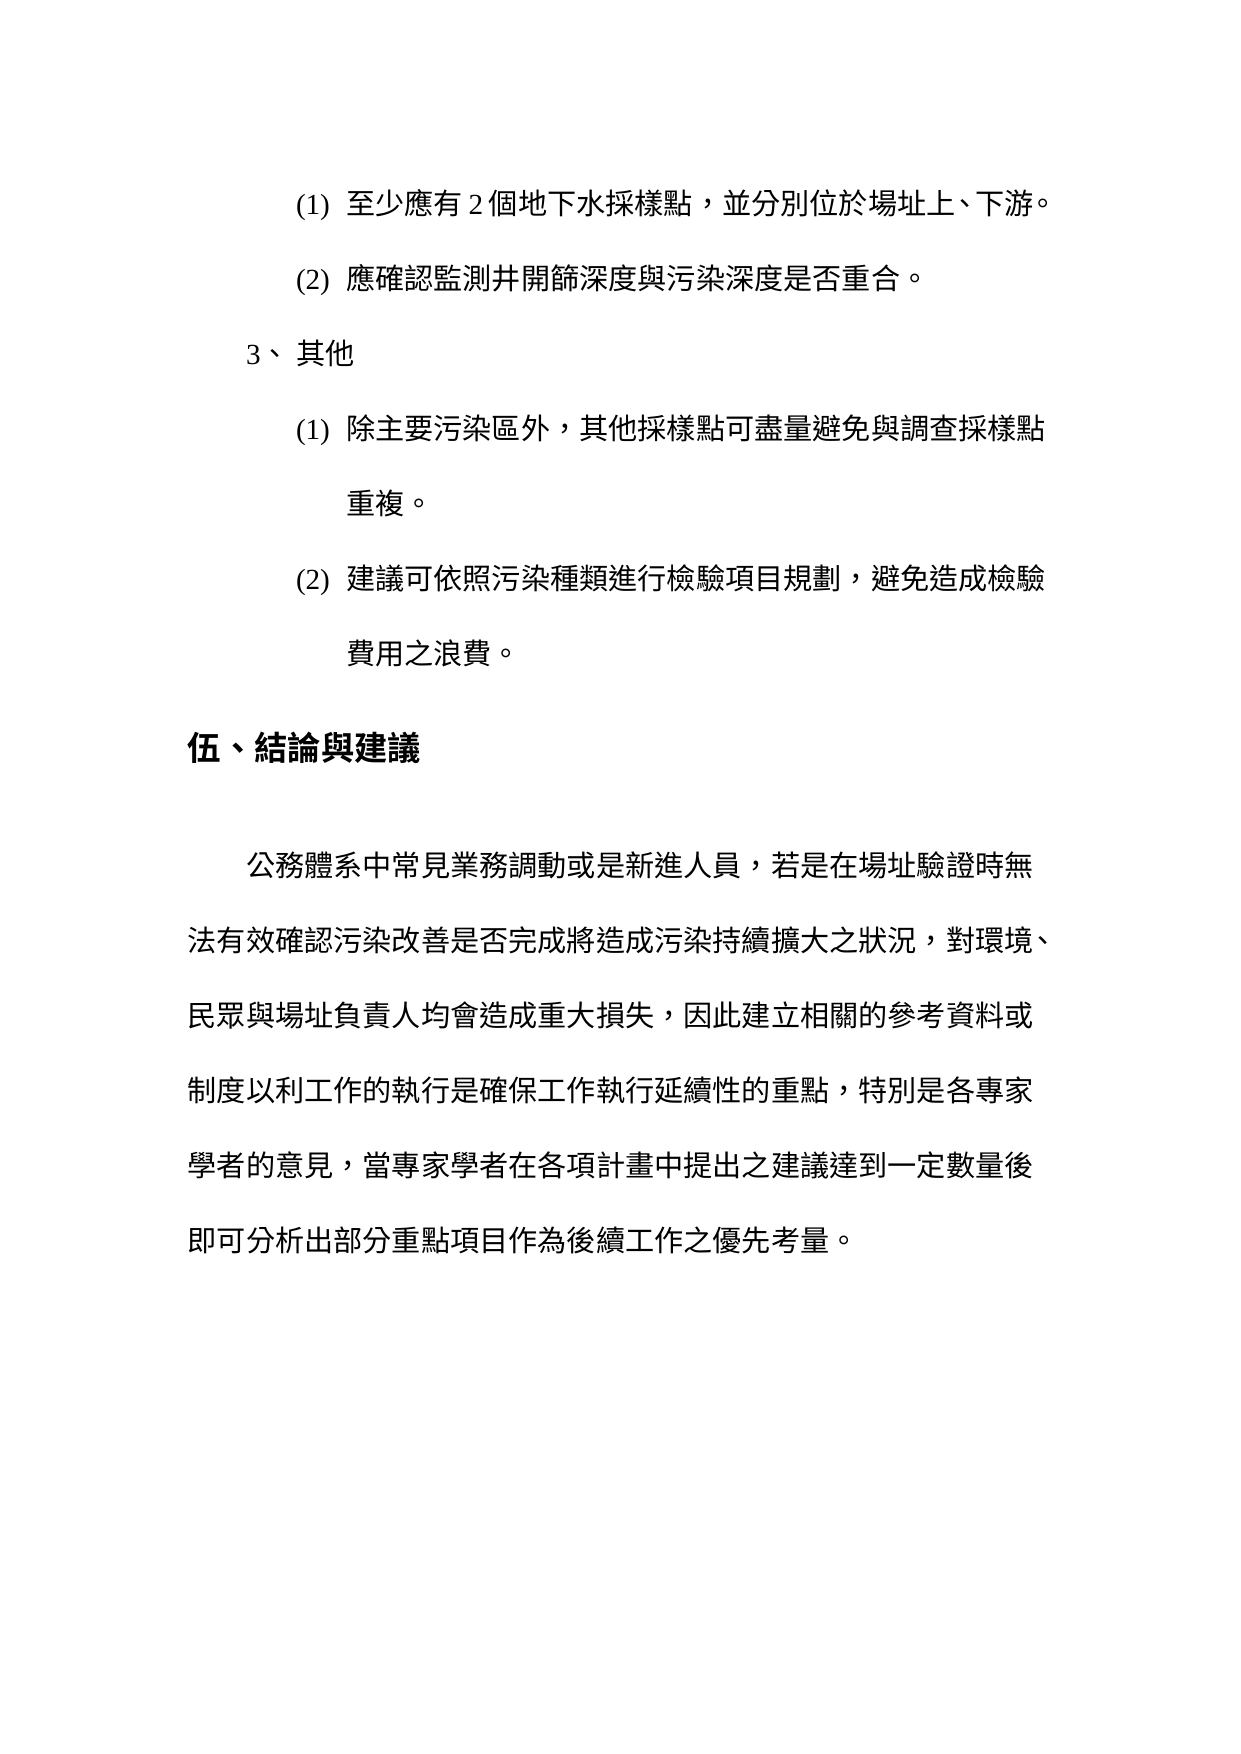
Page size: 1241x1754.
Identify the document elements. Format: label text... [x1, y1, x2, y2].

list 至少應有2個地下水採樣點，並分別位於場址上、下游。 [296, 164, 1053, 239]
text 公務體系中常見業務調動或是新進人員，若是在場址驗證時無法有效確認污染改善是否完成將造成污染持續擴大之狀況，對環境、民眾與場址負責人均會造成重大損失，因此建立相關的參考資料或制度以利工作的執行是確保工作執行延續性的重點，特別是各專家學者的意見，當專家學者在各項計畫中提出之建議達到一定數量後即可分析出部分重點項目作為後續工作之優先考量。 [187, 826, 1053, 1276]
text 伍、結論與建議 [187, 708, 1053, 783]
list 其他 [246, 314, 1053, 389]
list 建議可依照污染種類進行檢驗項目規劃，避免造成檢驗費用之浪費。 [296, 539, 1053, 689]
list 除主要污染區外，其他採樣點可盡量避免與調查採樣點重複。 [296, 389, 1053, 539]
list 應確認監測井開篩深度與污染深度是否重合。 [296, 239, 1053, 314]
